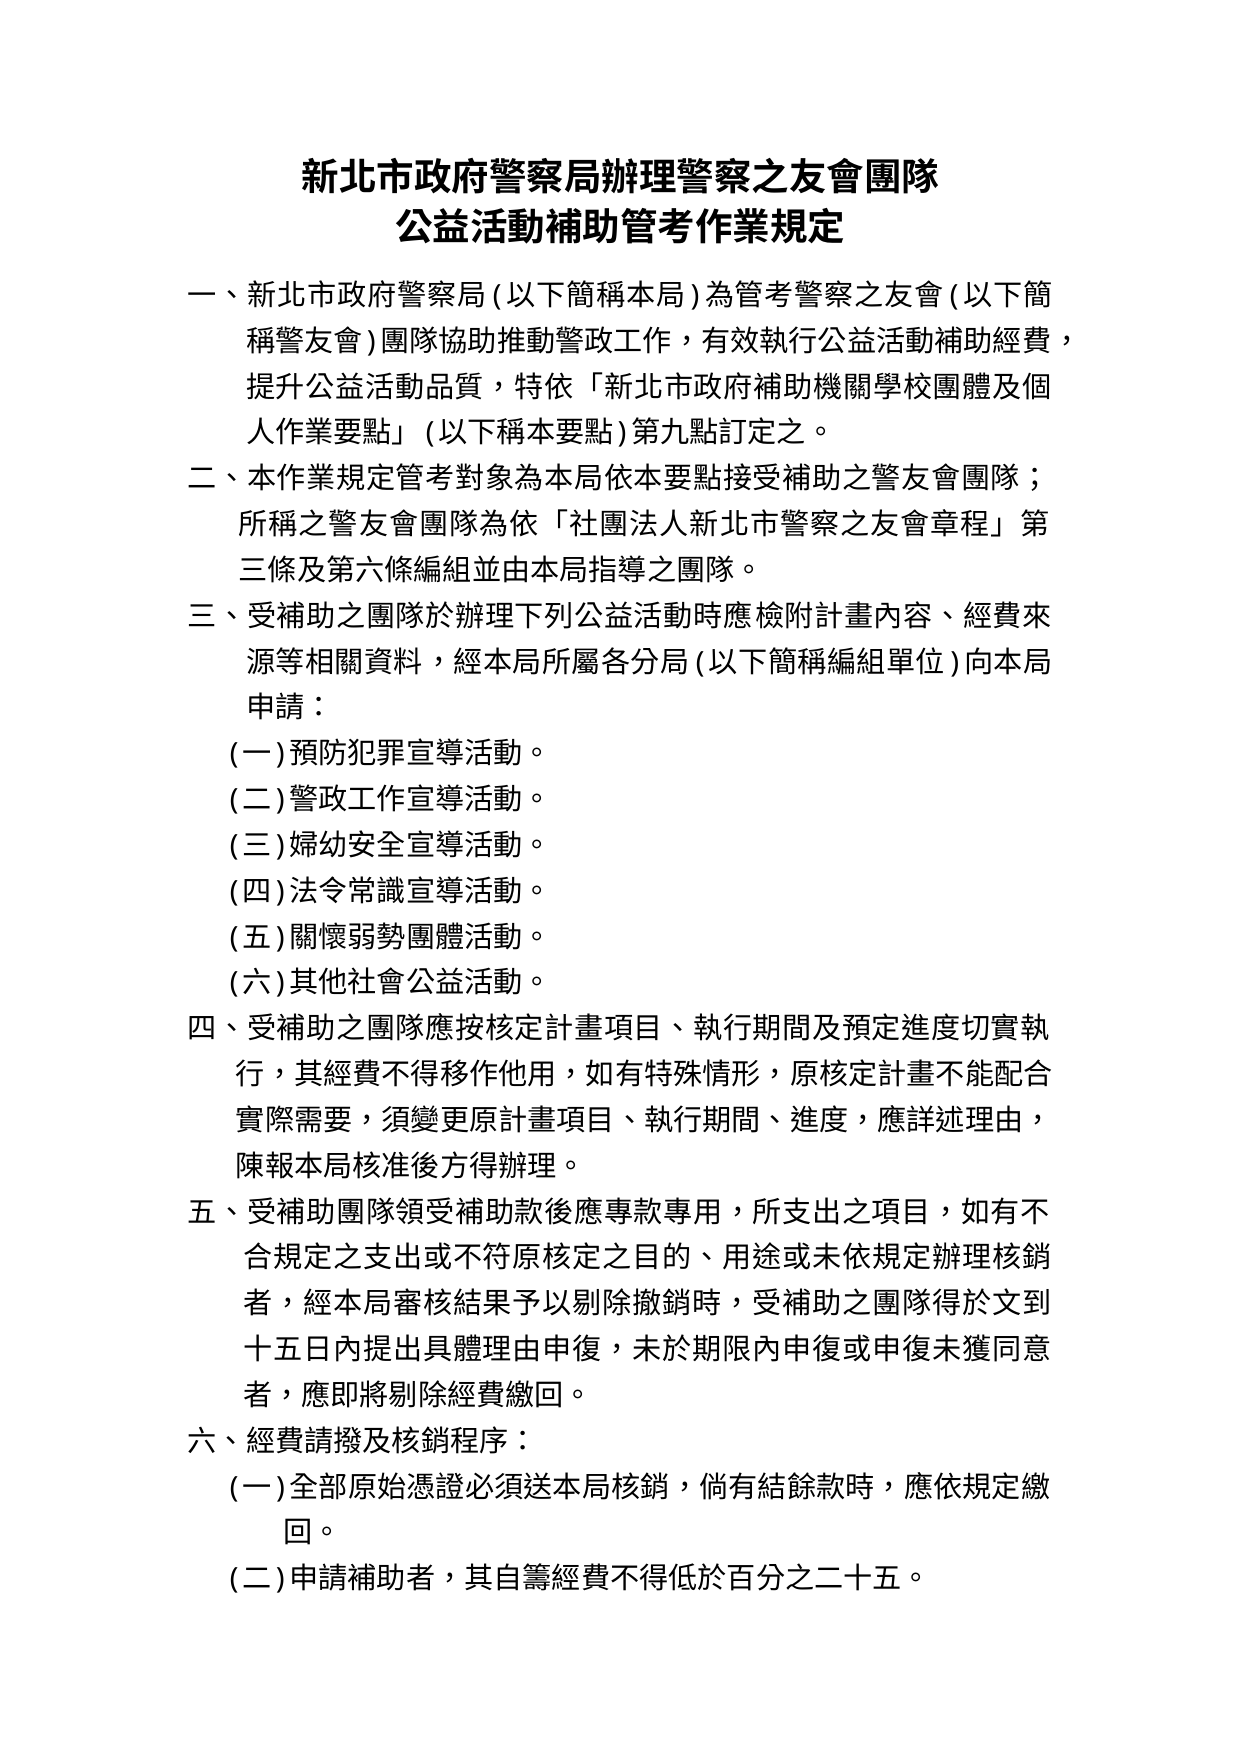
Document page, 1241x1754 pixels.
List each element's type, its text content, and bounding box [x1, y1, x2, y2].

text 四、受補助之團隊應按核定計畫項目、執行期間及預定進度切實執行，其經費不得移作他用，如有特殊情形，原核定計畫不能配合實際需要，須變更原計畫項目、執行期間、進度，應詳述理由，陳報本局核准後方得辦理。 [187, 1002, 1053, 1185]
text 新北市政府警察局辦理警察之友會團隊 [187, 150, 1053, 200]
text 三、受補助之團隊於辦理下列公益活動時應檢附計畫內容、經費來源等相關資料，經本局所屬各分局(以下簡稱編組單位)向本局申請： [187, 589, 1053, 727]
text (一)全部原始憑證必須送本局核銷，倘有結餘款時，應依規定繳回。 [225, 1460, 1053, 1552]
text (三)婦幼安全宣導活動。 [225, 819, 1053, 864]
text 五、受補助團隊領受補助款後應專款專用，所支出之項目，如有不合規定之支出或不符原核定之目的、用途或未依規定辦理核銷者，經本局審核結果予以剔除撤銷時，受補助之團隊得於文到十五日內提出具體理由申復，未於期限內申復或申復未獲同意者，應即將剔除經費繳回。 [187, 1185, 1053, 1414]
text 一、新北市政府警察局(以下簡稱本局)為管考警察之友會(以下簡稱警友會)團隊協助推動警政工作，有效執行公益活動補助經費，提升公益活動品質，特依「新北市政府補助機關學校團體及個人作業要點」(以下稱本要點)第九點訂定之。 [187, 269, 1053, 452]
text (六)其他社會公益活動。 [225, 956, 1053, 1002]
text (五)關懷弱勢團體活動。 [225, 910, 1053, 956]
text (四)法令常識宣導活動。 [225, 864, 1053, 910]
text (一)預防犯罪宣導活動。 [225, 727, 1053, 773]
text (二)申請補助者，其自籌經費不得低於百分之二十五。 [225, 1552, 1053, 1598]
text 二、本作業規定管考對象為本局依本要點接受補助之警友會團隊；所稱之警友會團隊為依「社團法人新北市警察之友會章程」第三條及第六條編組並由本局指導之團隊。 [187, 452, 1053, 589]
text (二)警政工作宣導活動。 [225, 773, 1053, 819]
text 公益活動補助管考作業規定 [187, 200, 1053, 250]
text 六、經費請撥及核銷程序： [187, 1414, 1053, 1460]
